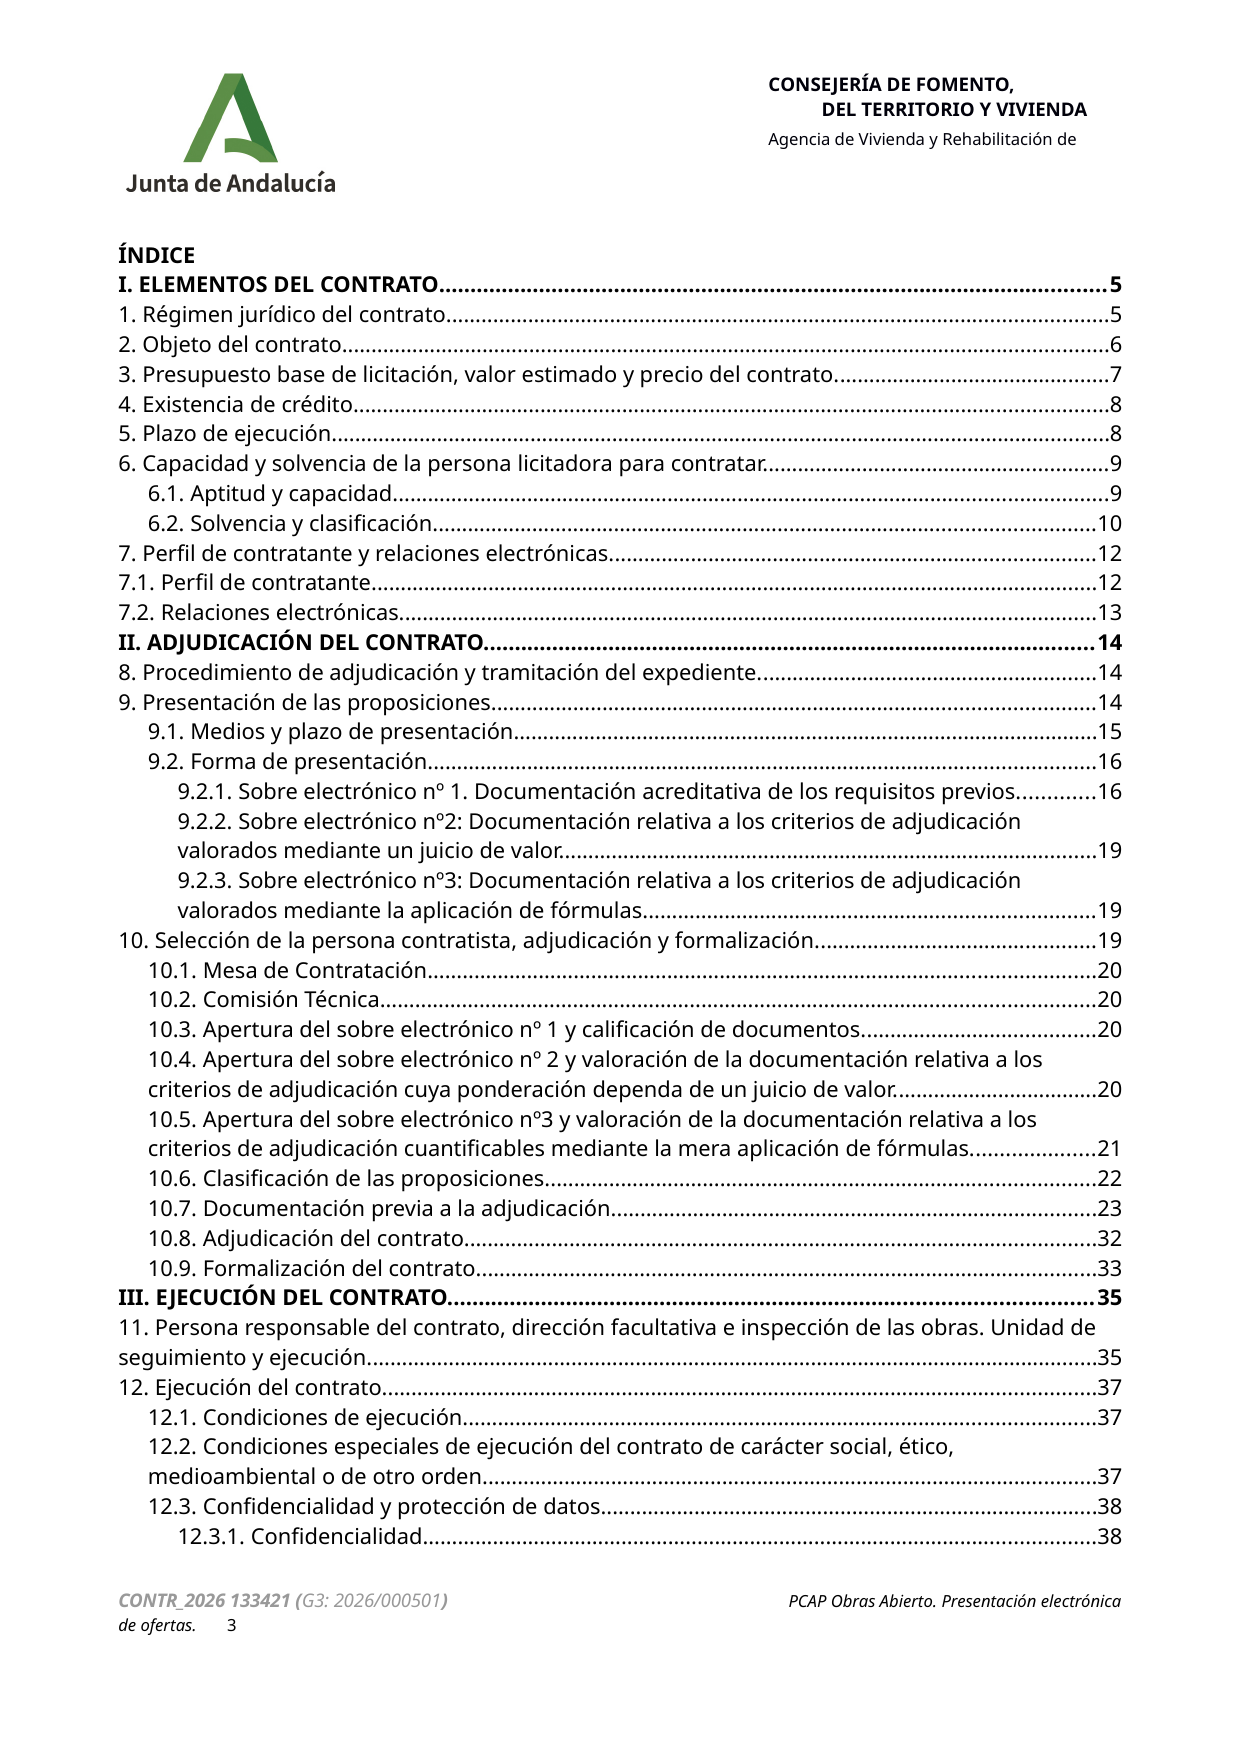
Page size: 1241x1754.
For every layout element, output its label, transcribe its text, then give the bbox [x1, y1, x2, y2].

text 3. Presupuesto base de licitación, valor estimado y precio del contrato. 7 [118, 359, 1122, 388]
text 11. Persona responsable del contrato, dirección facultativa e inspección de las obras. Unidad de seguimiento y ejecución. 35 [118, 1312, 1122, 1372]
text II. ADJUDICACIÓN DEL CONTRATO. 14 [118, 627, 1122, 657]
text 9.2.2. Sobre electrónico nº2: Documentación relativa a los criterios de adjudicación valorados mediante un juicio de valor. 19 [177, 806, 1122, 865]
text 7.2. Relaciones electrónicas. 13 [118, 597, 1122, 627]
text 4. Existencia de crédito. 8 [118, 388, 1122, 418]
text 10. Selección de la persona contratista, adjudicación y formalización. 19 [118, 925, 1122, 954]
text 7. Perfil de contratante y relaciones electrónicas. 12 [118, 537, 1122, 567]
text 6.1. Aptitud y capacidad. 9 [148, 478, 1122, 508]
text 9. Presentación de las proposiciones. 14 [118, 686, 1122, 716]
text 10.2. Comisión Técnica. 20 [148, 984, 1122, 1014]
text 12.2. Condiciones especiales de ejecución del contrato de carácter social, ético, medioambiental o de otro orden. 37 [148, 1431, 1122, 1491]
text 8. Procedimiento de adjudicación y tramitación del expediente. 14 [118, 657, 1122, 686]
text III. EJECUCIÓN DEL CONTRATO. 35 [118, 1282, 1122, 1312]
text 10.4. Apertura del sobre electrónico nº 2 y valoración de la documentación relativa a los criterios de adjudicación cuya ponderación dependa de un juicio de valor. 20 [148, 1044, 1122, 1103]
text 12.3. Confidencialidad y protección de datos. 38 [148, 1491, 1122, 1521]
text 10.3. Apertura del sobre electrónico nº 1 y calificación de documentos. 20 [148, 1014, 1122, 1044]
text 9.2.3. Sobre electrónico nº3: Documentación relativa a los criterios de adjudicación valorados mediante la aplicación de fórmulas. 19 [177, 865, 1122, 925]
subtitle ÍNDICE [118, 239, 1122, 269]
text 6. Capacidad y solvencia de la persona licitadora para contratar. 9 [118, 448, 1122, 478]
text 10.8. Adjudicación del contrato. 32 [148, 1223, 1122, 1252]
picture [106, 57, 355, 208]
text 1. Régimen jurídico del contrato. 5 [118, 299, 1122, 329]
text 10.6. Clasificación de las proposiciones. 22 [148, 1163, 1122, 1193]
text 12.1. Condiciones de ejecución. 37 [148, 1401, 1122, 1431]
text 10.9. Formalización del contrato. 33 [148, 1252, 1122, 1282]
text 12.3.1. Confidencialidad 38 [177, 1521, 1122, 1550]
text 12. Ejecución del contrato. 37 [118, 1372, 1122, 1401]
text 2. Objeto del contrato. 6 [118, 329, 1122, 359]
text 9.1. Medios y plazo de presentación. 15 [148, 716, 1122, 746]
text 10.5. Apertura del sobre electrónico nº3 y valoración de la documentación relativa a los criterios de adjudicación cuantificables mediante la mera aplicación de fórmulas. 21 [148, 1103, 1122, 1163]
text 10.1. Mesa de Contratación. 20 [148, 954, 1122, 984]
text 6.2. Solvencia y clasificación. 10 [148, 508, 1122, 537]
text 9.2.1. Sobre electrónico nº 1. Documentación acreditativa de los requisitos previos. 16 [177, 776, 1122, 806]
text I. ELEMENTOS DEL CONTRATO 5 [118, 269, 1122, 299]
text 7.1. Perfil de contratante. 12 [118, 567, 1122, 597]
text 10.7. Documentación previa a la adjudicación. 23 [148, 1193, 1122, 1223]
text 9.2. Forma de presentación. 16 [148, 746, 1122, 776]
text 5. Plazo de ejecución. 8 [118, 418, 1122, 448]
